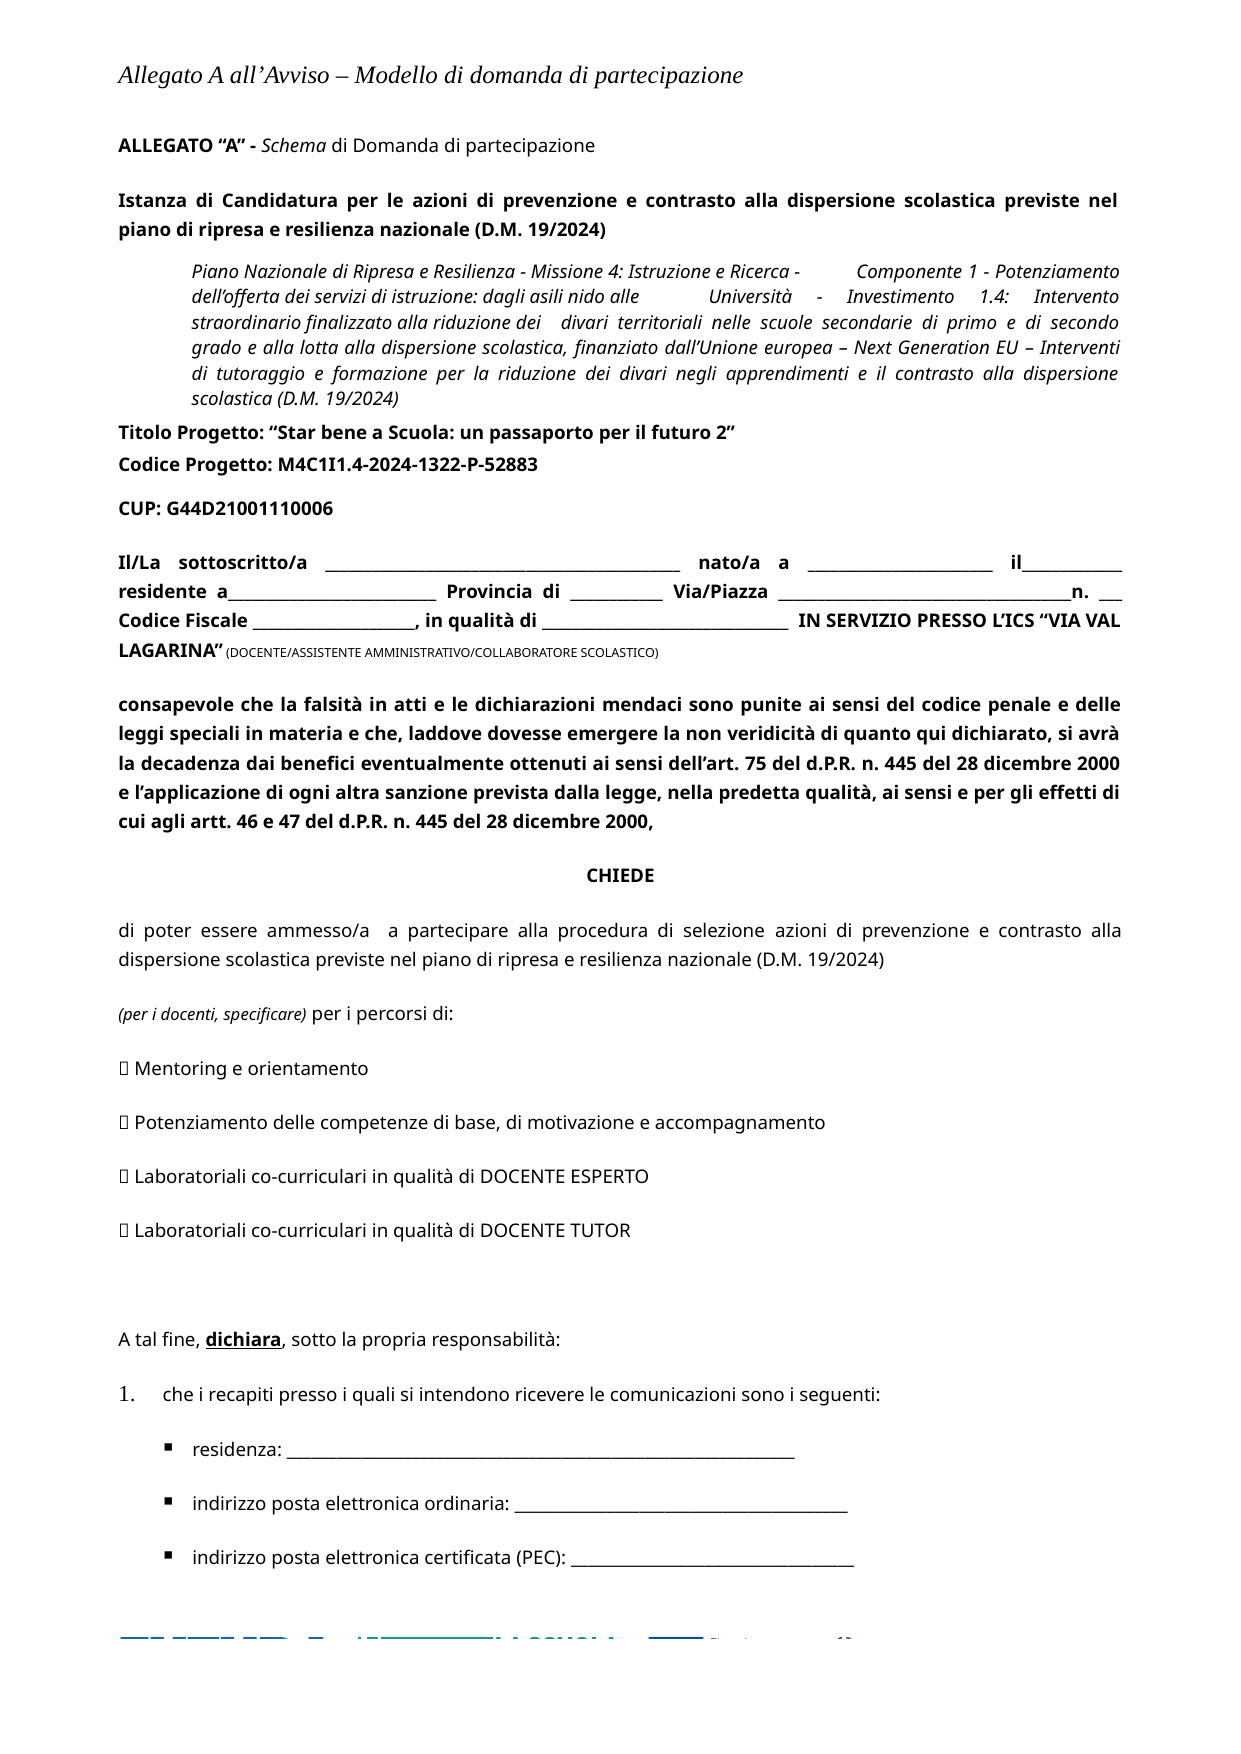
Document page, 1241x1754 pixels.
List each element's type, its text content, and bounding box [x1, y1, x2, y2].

text Codice Progetto: M4C1I1.4-2024-1322-P-52883 [118, 451, 1122, 477]
text  Potenziamento delle competenze di base, di motivazione e accompagnamento [118, 1109, 1122, 1134]
text Titolo Progetto: “Star bene a Scuola: un passaporto per il futuro 2” [118, 419, 1122, 445]
text CUP: G44D21001110006 [118, 495, 1122, 521]
text  Laboratoriali co-curriculari in qualità di DOCENTE TUTOR [118, 1218, 1122, 1243]
text Piano Nazionale di Ripresa e Resilienza - Missione 4: Istruzione e Ricerca - Componente 1 - Potenziamento dell’offerta dei servizi di istruzione: dagli asili nido alle Università - Investimento 1.4: Intervento straordinario finalizzato alla riduzione dei divari territoriali nelle scuole secondarie di primo e di secondo grado e alla lotta alla dispersione scolastica, finanziato dall’Unione europea – Next Generation EU – Interventi di tutoraggio e formazione per la riduzione dei divari negli apprendimenti e il contrasto alla dispersione scolastica (D.M. 19/2024) [191, 258, 1122, 411]
text  Mentoring e orientamento [118, 1055, 1122, 1080]
text A tal fine, dichiara, sotto la propria responsabilità: [118, 1326, 1122, 1352]
text di poter essere ammesso/a a partecipare alla procedura di selezione azioni di prevenzione e contrasto alla dispersione scolastica previste nel piano di ripresa e resilienza nazionale (D.M. 19/2024) [118, 917, 1122, 972]
list indirizzo posta elettronica certificata (PEC): __________________________________ [162, 1545, 1122, 1570]
text  Laboratoriali co-curriculari in qualità di DOCENTE ESPERTO [118, 1163, 1122, 1189]
list residenza: _____________________________________________________________ [162, 1436, 1122, 1462]
list indirizzo posta elettronica ordinaria: ________________________________________ [162, 1490, 1122, 1516]
text CHIEDE [118, 863, 1122, 888]
text Istanza di Candidatura per le azioni di prevenzione e contrasto alla dispersione scolastica previste nel piano di ripresa e resilienza nazionale (D.M. 19/2024) [118, 187, 1119, 242]
list che i recapiti presso i quali si intendono ricevere le comunicazioni sono i seguenti: [118, 1380, 1122, 1407]
text Il/La sottoscritto/a ______________________________________________ nato/a a ________________________ il_____________ residente a___________________________ Provincia di ____________ Via/Piazza ______________________________________n. ___ Codice Fiscale _____________________, in qualità di ________________________________ IN SERVIZIO PRESSO L’ICS “VIA VAL LAGARINA” (DOCENTE/ASSISTENTE AMMINISTRATIVO/COLLABORATORE SCOLASTICO) [118, 549, 1122, 663]
text (per i docenti, specificare) per i percorsi di: [118, 1001, 1122, 1026]
text consapevole che la falsità in atti e le dichiarazioni mendaci sono punite ai sensi del codice penale e delle leggi speciali in materia e che, laddove dovesse emergere la non veridicità di quanto qui dichiarato, si avrà la decadenza dai benefici eventualmente ottenuti ai sensi dell’art. 75 del d.P.R. n. 445 del 28 dicembre 2000 e l’applicazione di ogni altra sanzione prevista dalla legge, nella predetta qualità, ai sensi e per gli effetti di cui agli artt. 46 e 47 del d.P.R. n. 445 del 28 dicembre 2000, [118, 691, 1122, 834]
text ALLEGATO “A” - Schema di Domanda di partecipazione [118, 133, 1122, 158]
